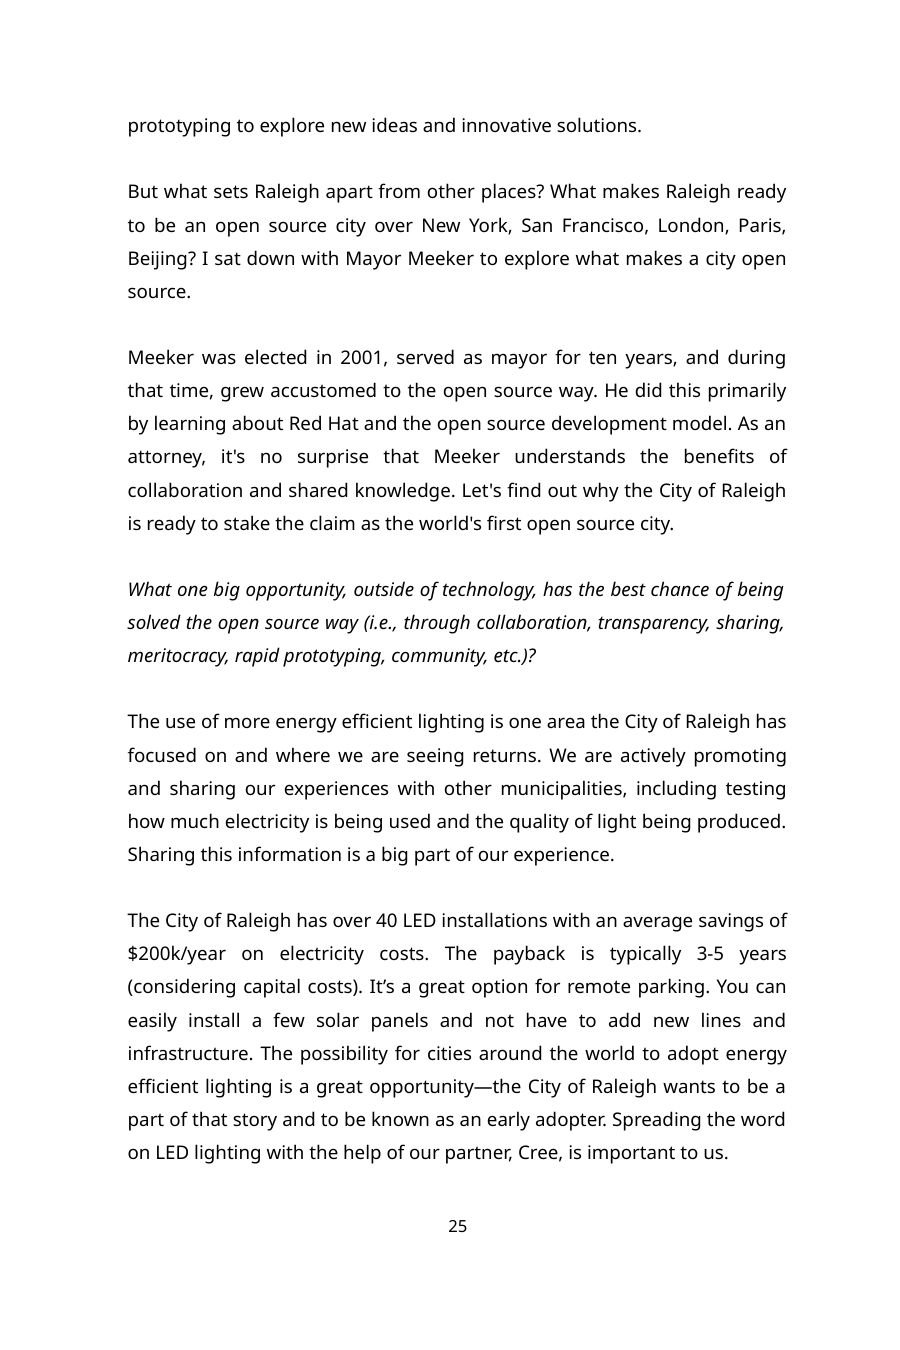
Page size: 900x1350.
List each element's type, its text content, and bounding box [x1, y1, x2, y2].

text The City of Raleigh has over 40 LED installations with an average savings of $200k/year on electricity costs. The payback is typically 3-5 years (considering capital costs). It’s a great option for remote parking. You can easily install a few solar panels and not have to add new lines and infrastructure. The possibility for cities around the world to adopt energy efficient lighting is a great opportunity—the City of Raleigh wants to be a part of that story and to be known as an early adopter. Spreading the word on LED lighting with the help of our partner, Cree, is important to us. [127, 907, 787, 1165]
text Meeker was elected in 2001, served as mayor for ten years, and during that time, grew accustomed to the open source way. He did this primarily by learning about Red Hat and the open source development model. As an attorney, it's no surprise that Meeker understands the benefits of collaboration and shared knowledge. Let's find out why the City of Raleigh is ready to stake the claim as the world's first open source city. [127, 344, 787, 536]
text What one big opportunity, outside of technology, has the best chance of being solved the open source way (i.e., through collaboration, transparency, sharing, meritocracy, rapid prototyping, community, etc.)? [127, 576, 787, 668]
text But what sets Raleigh apart from other places? What makes Raleigh ready to be an open source city over New York, San Francisco, London, Paris, Beijing? I sat down with Mayor Meeker to explore what makes a city open source. [127, 179, 787, 304]
text The use of more energy efficient lighting is one area the City of Raleigh has focused on and where we are seeing returns. We are actively promoting and sharing our experiences with other municipalities, including testing how much electricity is being used and the quality of light being produced. Sharing this information is a big part of our experience. [127, 709, 787, 867]
text prototyping to explore new ideas and innovative solutions. [127, 112, 787, 138]
